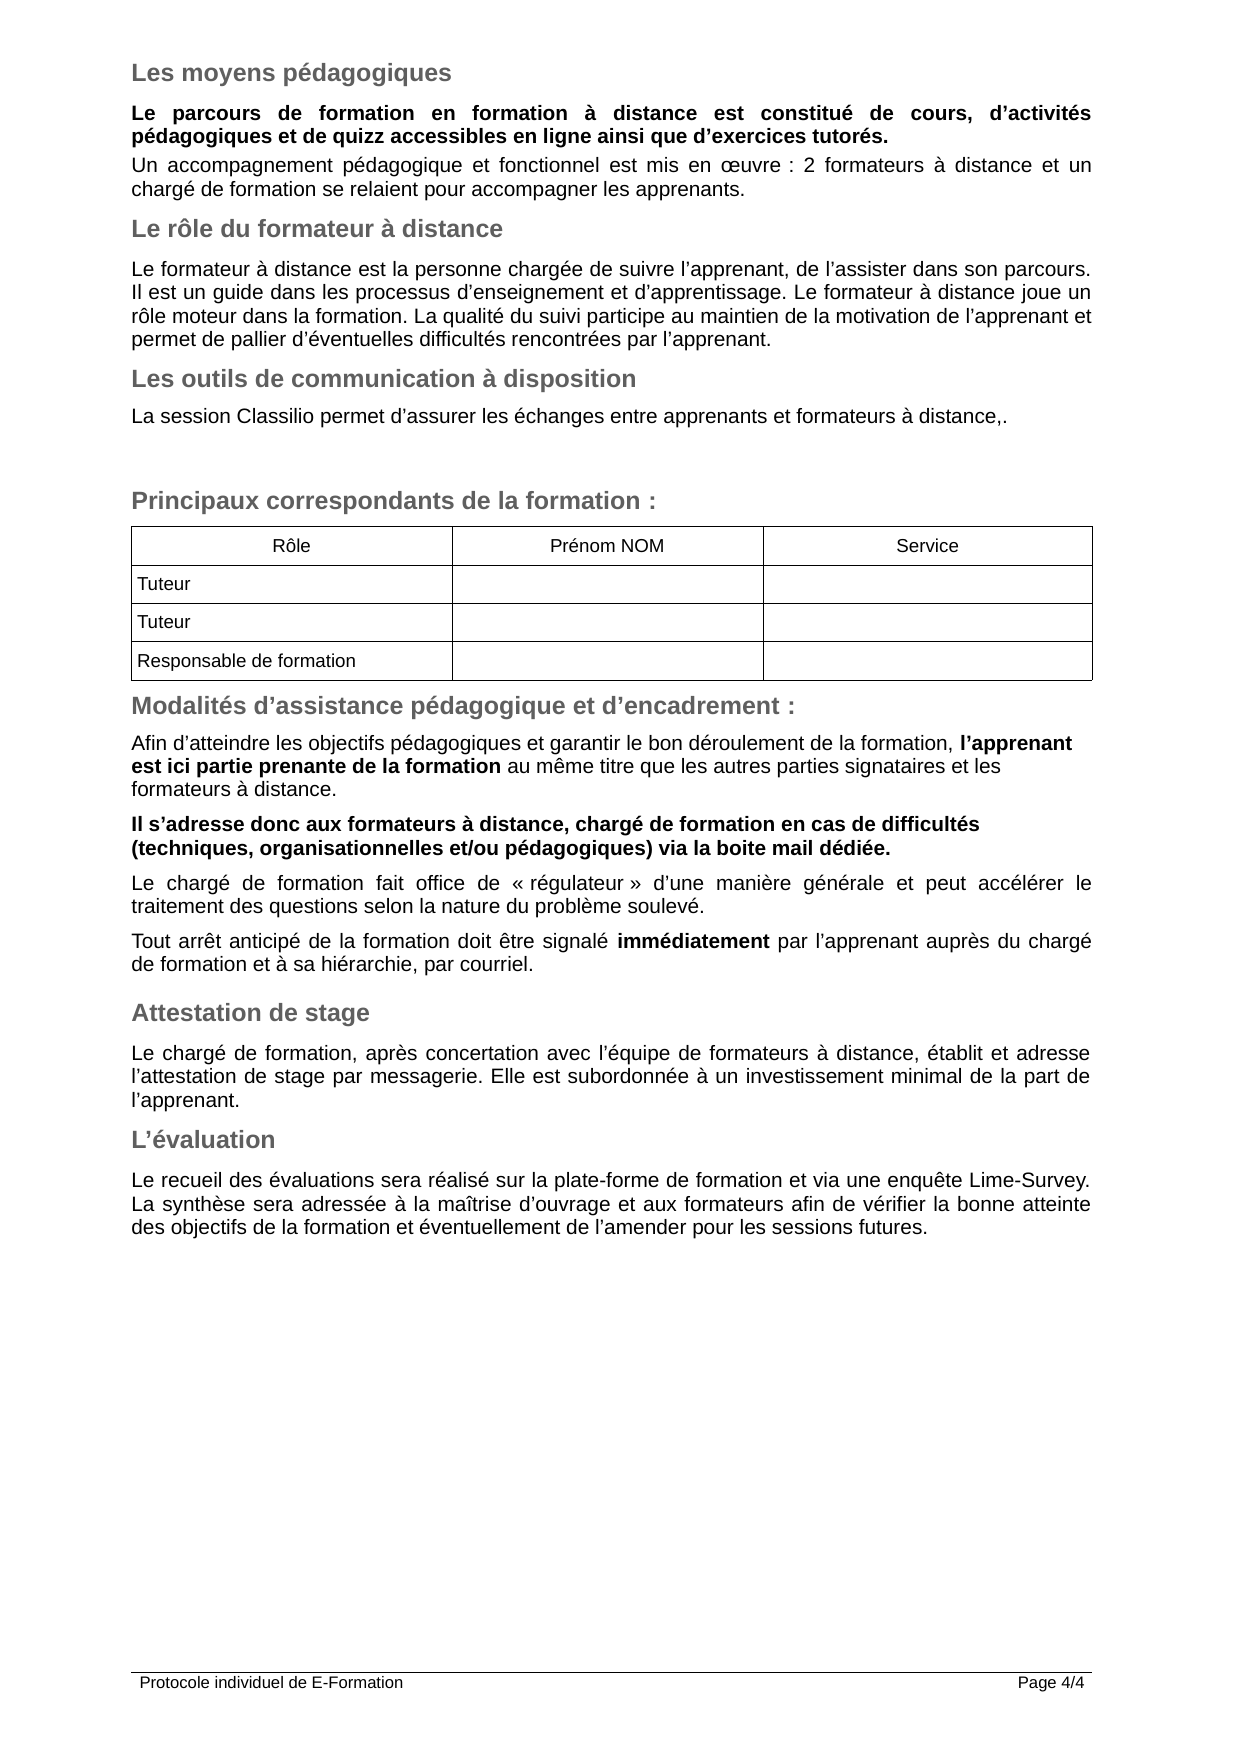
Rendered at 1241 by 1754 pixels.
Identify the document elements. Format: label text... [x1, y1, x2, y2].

table_header Service [764, 527, 1092, 565]
table_cell Tuteur [132, 566, 452, 603]
text Le parcours de formation en formation à distance est constitué de cours, d’activités pédagogiques et de quizz accessibles en ligne ainsi que d’exercices tutorés. [131, 102, 1092, 148]
text Le recueil des évaluations sera réalisé sur la plate-forme de formation et via une enquête Lime-Survey. La synthèse sera adressée à la maîtrise d’ouvrage et aux formateurs afin de vérifier la bonne atteinte des objectifs de la formation et éventuellement de l’amender pour les sessions futures. [131, 1169, 1092, 1238]
text Tout arrêt anticipé de la formation doit être signalé immédiatement par l’apprenant auprès du chargé de formation et à sa hiérarchie, par courriel. [131, 929, 1092, 976]
text Le chargé de formation fait office de « régulateur » d’une manière générale et peut accélérer le traitement des questions selon la nature du problème soulevé. [131, 871, 1092, 917]
subtitle Modalités d’assistance pédagogique et d’encadrement : [131, 692, 1092, 719]
table_cell [453, 566, 763, 603]
text Le formateur à distance est la personne chargée de suivre l’apprenant, de l’assister dans son parcours. Il est un guide dans les processus d’enseignement et d’apprentissage. Le formateur à distance joue un rôle moteur dans la formation. La qualité du suivi participe au maintien de la motivation de l’apprenant et permet de pallier d’éventuelles difficultés rencontrées par l’apprenant. [131, 258, 1092, 351]
table_cell [764, 642, 1092, 680]
subtitle Le rôle du formateur à distance [131, 215, 1092, 243]
table_cell Responsable de formation [132, 642, 452, 680]
text Afin d’atteindre les objectifs pédagogiques et garantir le bon déroulement de la formation, l’apprenant est ici partie prenante de la formation au même titre que les autres parties signataires et les formateurs à distance. [131, 731, 1092, 801]
subtitle L’évaluation [131, 1126, 1092, 1154]
table_cell [764, 604, 1092, 641]
text Un accompagnement pédagogique et fonctionnel est mis en œuvre : 2 formateurs à distance et un chargé de formation se relaient pour accompagner les apprenants. [131, 154, 1092, 200]
text Le chargé de formation, après concertation avec l’équipe de formateurs à distance, établit et adresse l’attestation de stage par messagerie. Elle est subordonnée à un investissement minimal de la part de l’apprenant. [131, 1042, 1092, 1112]
subtitle Les moyens pédagogiques [131, 59, 1092, 87]
table_header Prénom NOM [453, 527, 763, 565]
subtitle Les outils de communication à disposition [131, 365, 1092, 393]
subtitle Attestation de stage [131, 999, 1092, 1027]
text Il s’adresse donc aux formateurs à distance, chargé de formation en cas de difficultés (techniques, organisationnelles et/ou pédagogiques) via la boite mail dédiée. [131, 813, 1092, 859]
table_cell [764, 566, 1092, 603]
subtitle Principaux correspondants de la formation : [131, 487, 1092, 515]
text La session Classilio permet d’assurer les échanges entre apprenants et formateurs à distance,. [131, 405, 1092, 428]
table_cell [453, 642, 763, 680]
table_cell [453, 604, 763, 641]
table_header Rôle [132, 527, 452, 565]
table_cell Tuteur [132, 604, 452, 641]
